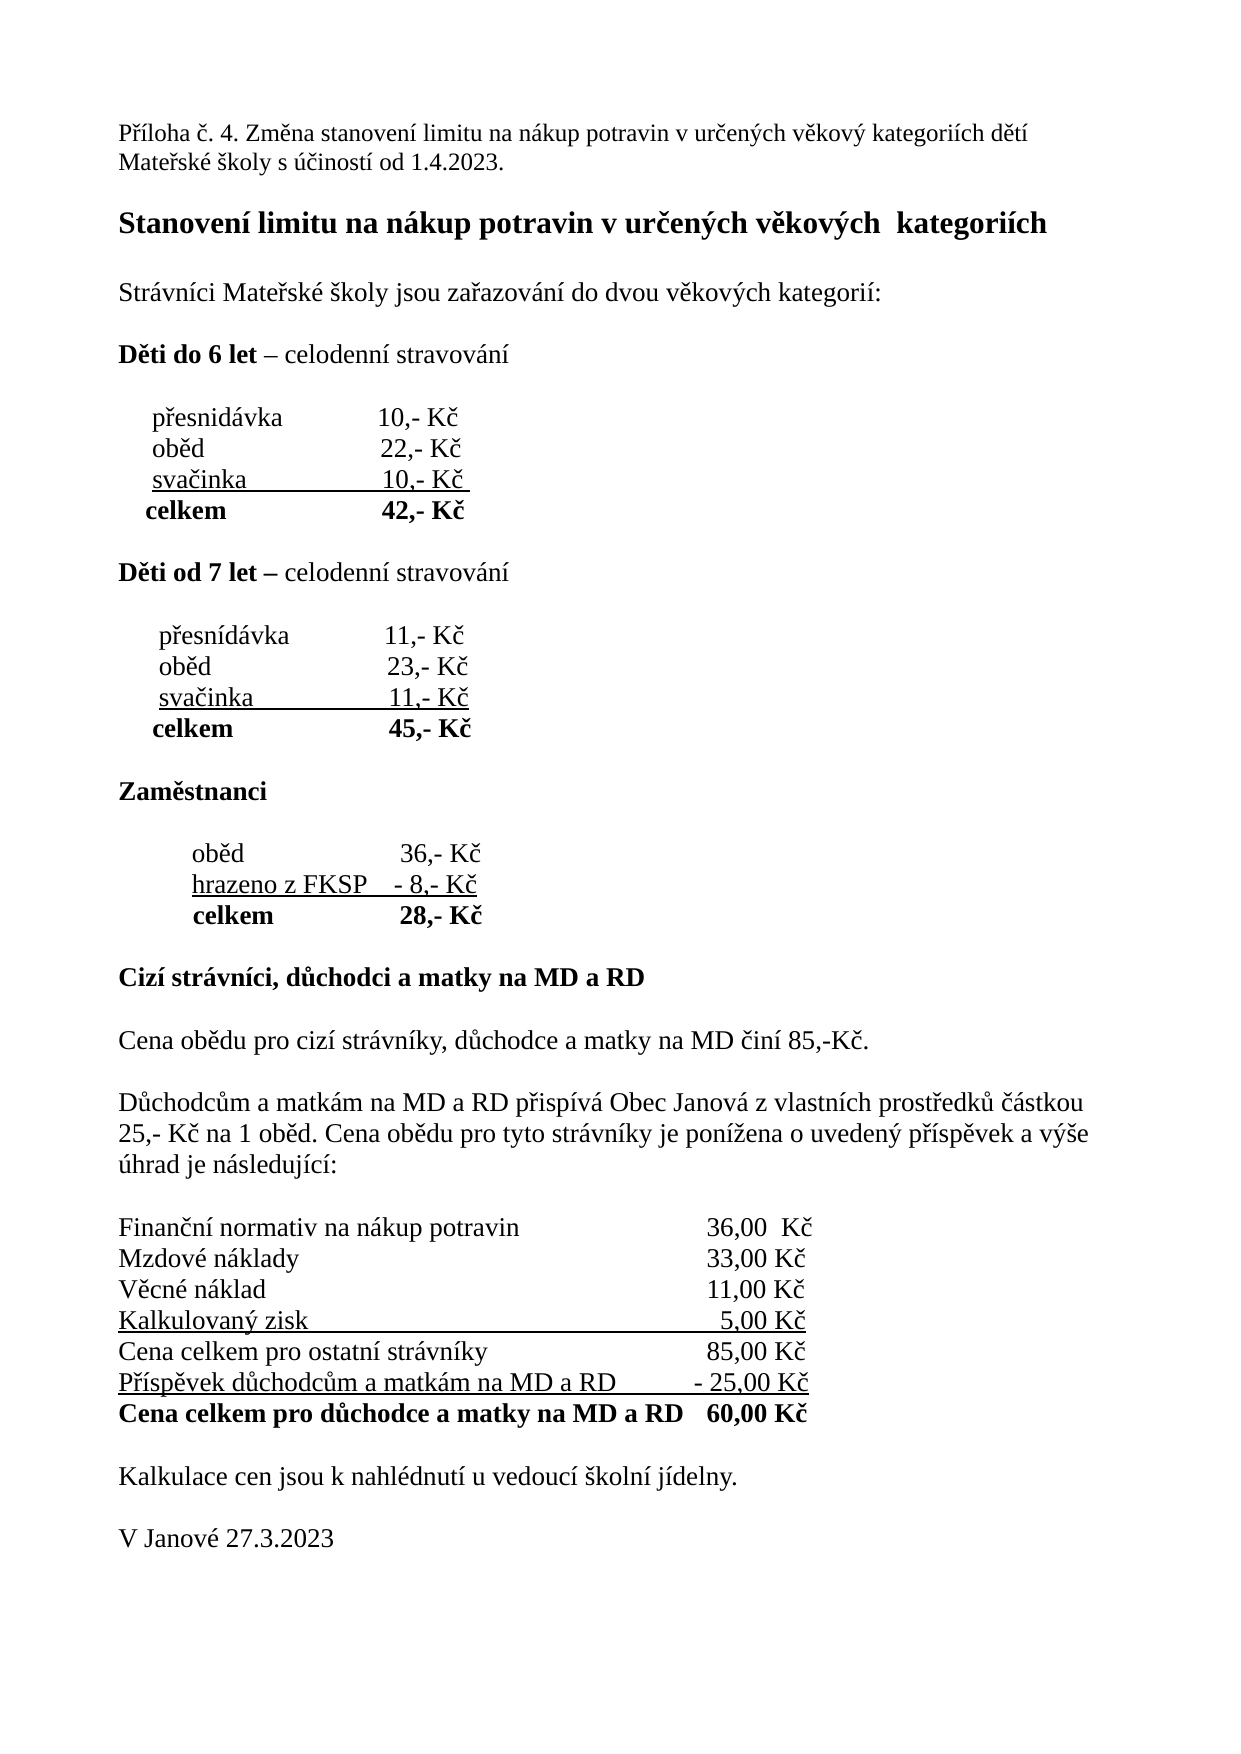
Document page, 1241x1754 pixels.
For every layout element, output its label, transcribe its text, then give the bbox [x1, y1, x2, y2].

text Kalkulovaný zisk 5,00 Kč [118, 1304, 1122, 1335]
text přesnidávka 10,- Kč [118, 401, 1122, 432]
text celkem 45,- Kč [118, 712, 1122, 743]
text Kalkulace cen jsou k nahlédnutí u vedoucí školní jídelny. [118, 1460, 1122, 1491]
text svačinka 11,- Kč [118, 681, 1122, 712]
text Děti od 7 let – celodenní stravování [118, 557, 1122, 588]
text Příspěvek důchodcům a matkám na MD a RD - 25,00 Kč [118, 1366, 1122, 1397]
text Důchodcům a matkám na MD a RD přispívá Obec Janová z vlastních prostředků částkou 25,- Kč na 1 oběd. Cena obědu pro tyto strávníky je ponížena o uvedený příspěvek a výše úhrad je následující: [118, 1086, 1122, 1179]
text Strávníci Mateřské školy jsou zařazování do dvou věkových kategorií: [118, 276, 1122, 307]
text celkem 42,- Kč [118, 494, 1122, 525]
text Finanční normativ na nákup potravin 36,00 Kč [118, 1211, 1122, 1242]
text oběd 22,- Kč [118, 432, 1122, 463]
text Příloha č. 4. Změna stanovení limitu na nákup potravin v určených věkový kategoriích dětí Mateřské školy s účiností od 1.4.2023. [118, 118, 1122, 176]
text Cena celkem pro důchodce a matky na MD a RD 60,00 Kč [118, 1397, 1122, 1429]
text přesnídávka 11,- Kč [118, 619, 1122, 650]
text oběd 36,- Kč [118, 837, 1122, 868]
text Věcné náklad 11,00 Kč [118, 1273, 1122, 1304]
text svačinka 10,- Kč [118, 463, 1122, 494]
text Cena celkem pro ostatní strávníky 85,00 Kč [118, 1335, 1122, 1366]
text celkem 28,- Kč [118, 899, 1122, 930]
text Mzdové náklady 33,00 Kč [118, 1242, 1122, 1273]
text V Janové 27.3.2023 [118, 1522, 1122, 1553]
text oběd 23,- Kč [118, 650, 1122, 681]
text Děti do 6 let – celodenní stravování [118, 338, 1122, 370]
text Zaměstnanci [118, 774, 1122, 806]
text Stanovení limitu na nákup potravin v určených věkových kategoriích [118, 204, 1122, 240]
text Cena obědu pro cizí strávníky, důchodce a matky na MD činí 85,-Kč. [118, 1024, 1122, 1055]
text hrazeno z FKSP - 8,- Kč [118, 868, 1122, 899]
text Cizí strávníci, důchodci a matky na MD a RD [118, 961, 1122, 993]
